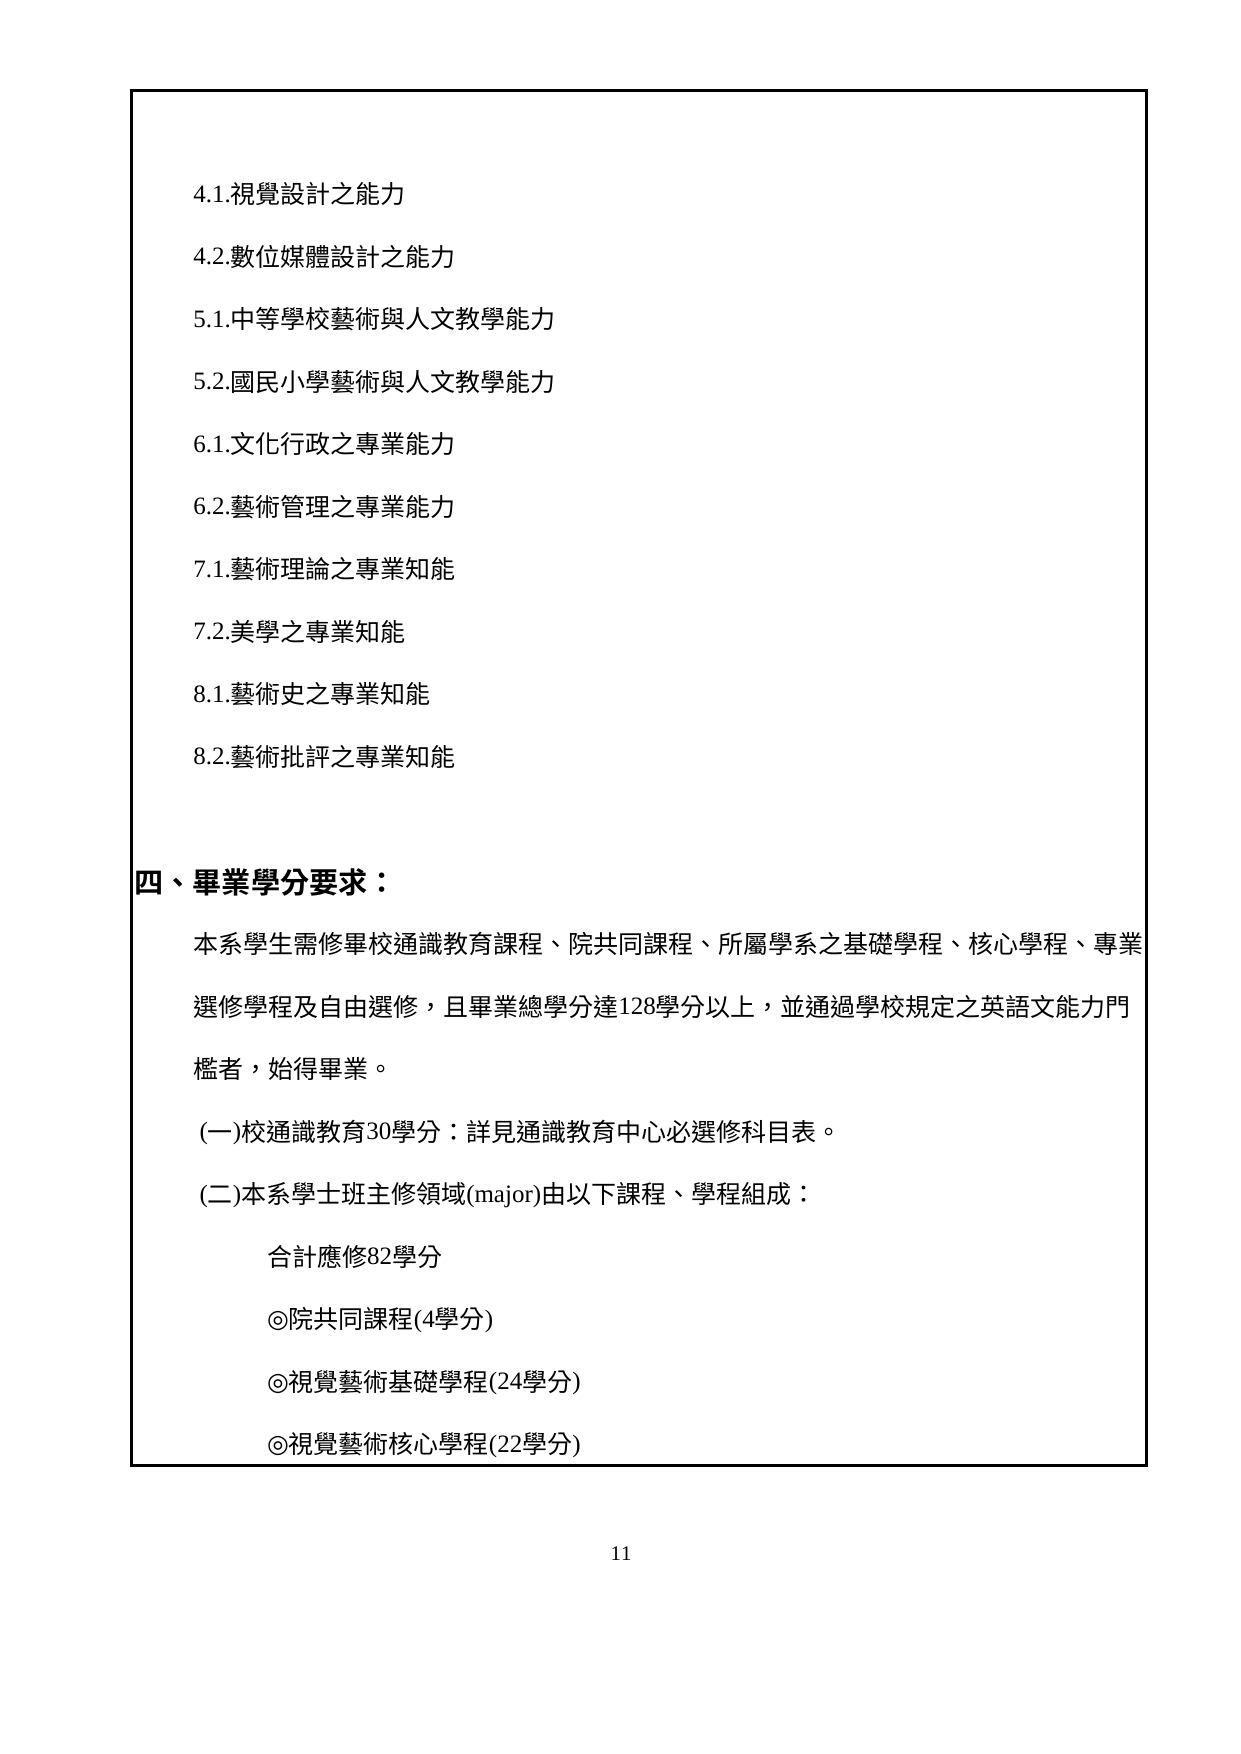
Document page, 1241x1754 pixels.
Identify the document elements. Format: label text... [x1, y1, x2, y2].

table_header 4.1.視覺設計之能力 4.2.數位媒體設計之能力 5.1.中等學校藝術與人文教學能力 5.2.國民小學藝術與人文教學能力 6.1.文化行政之專業能力 6.2.藝術管理之專業能力 7.1.藝術理論之專業知能 7.2.美學之專業知能 8.1.藝術史之專業知能 8.2.藝術批評之專業知能 四、畢業學分要求： 本系學生需修畢校通識教育課程、院共同課程、所屬學系之基礎學程、核心學程、專業選修學程及自由選修，且畢業總學分達128學分以上，並通過學校規定之英語文能力門檻者，始得畢業。 (一)校通識教育30學分：詳見通識教育中心必選修科目表。 (二)本系學士班主修領域(major)由以下課程、學程組成： 合計應修82學分 ◎院共同課程(4學分) ◎視覺藝術基礎學程(24學分) ◎視覺藝術核心學程(22學分) [133, 92, 1145, 1464]
